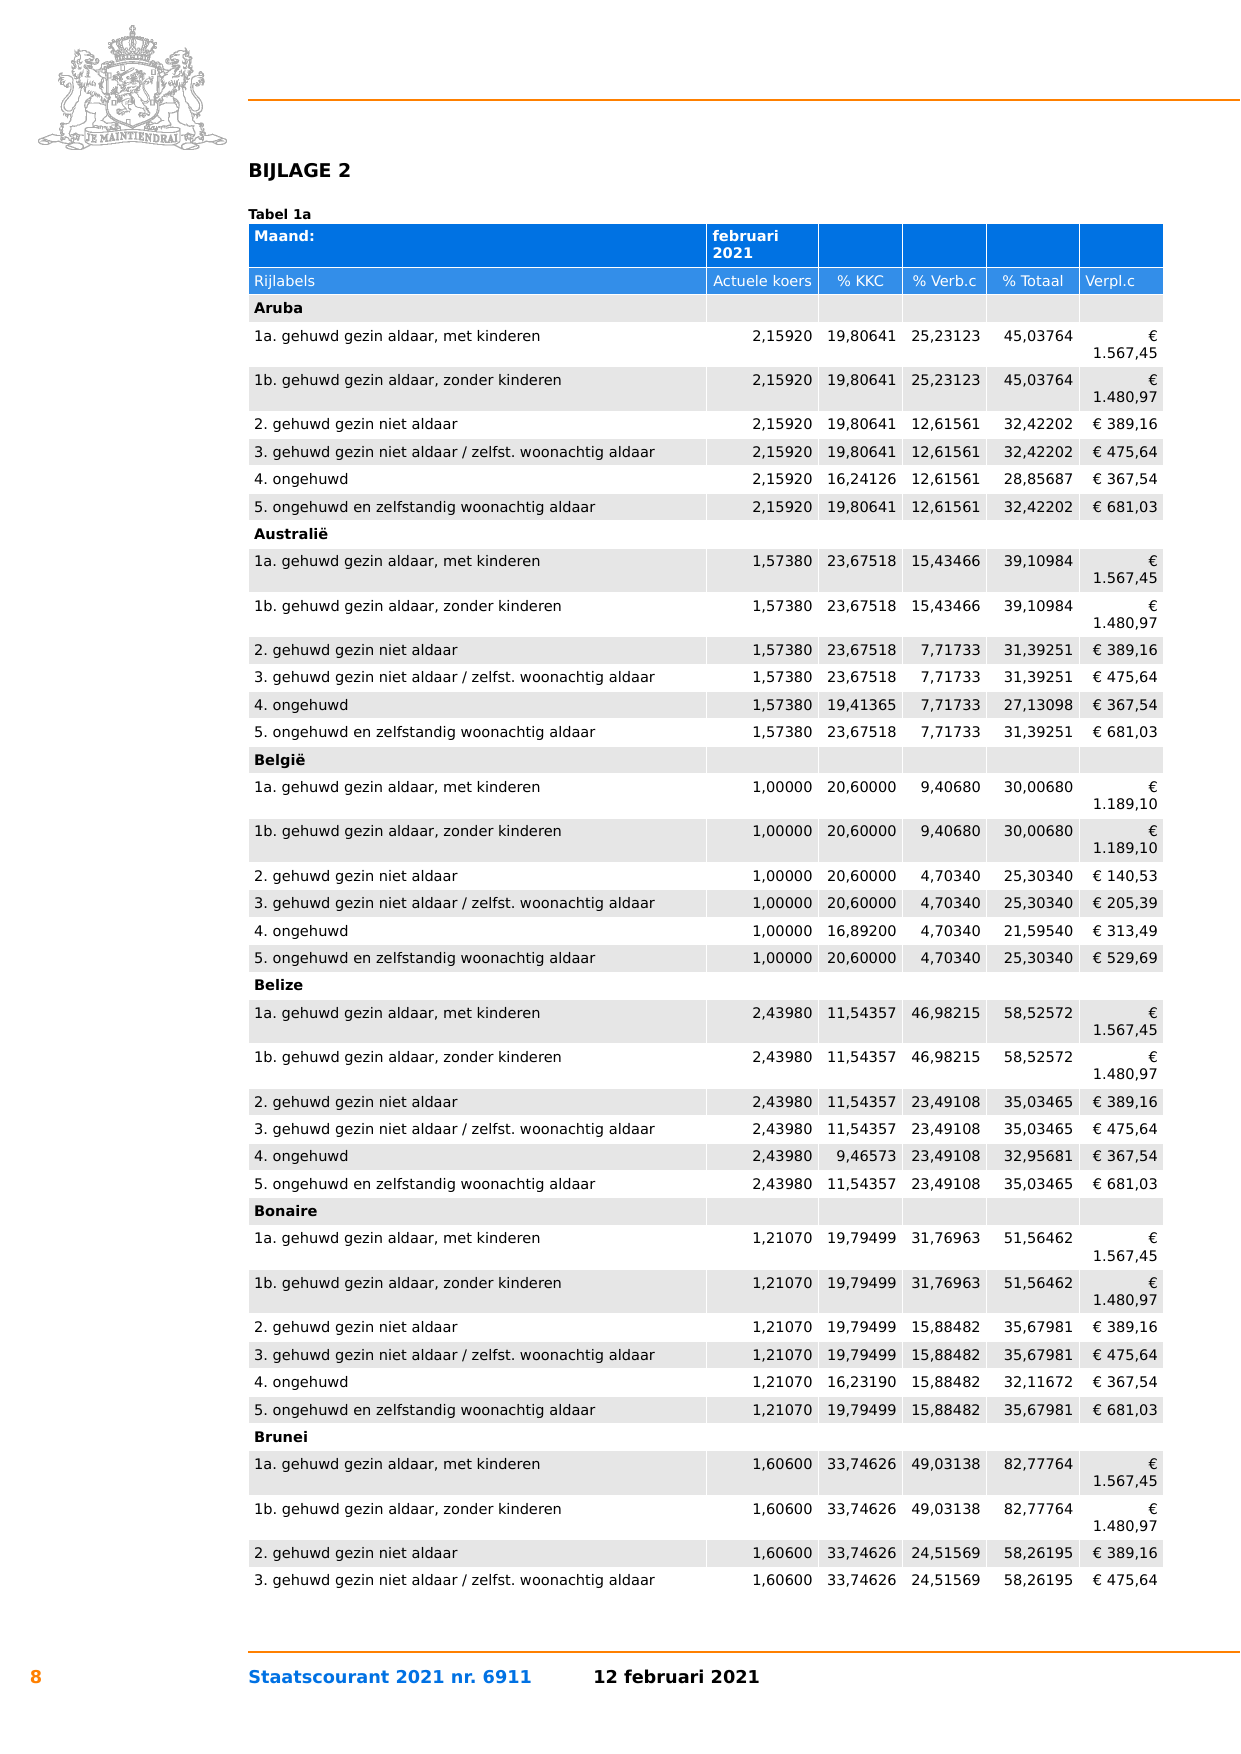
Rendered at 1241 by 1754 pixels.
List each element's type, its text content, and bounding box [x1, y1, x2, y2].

table_cell 2. gehuwd gezin niet aldaar [249, 1089, 706, 1115]
table_cell 1,21070 [707, 1315, 818, 1341]
table_cell 2. gehuwd gezin niet aldaar [249, 863, 706, 889]
table_cell € 367,54 [1080, 1144, 1163, 1170]
table_cell 4,70340 [903, 890, 986, 917]
table_cell 19,79499 [819, 1270, 902, 1313]
table_cell 4. ongehuwd [249, 466, 706, 493]
table_cell [1080, 747, 1163, 773]
table_cell [903, 1424, 986, 1450]
table_cell 58,26195 [987, 1540, 1079, 1567]
table_cell [819, 1198, 902, 1225]
table_cell [903, 1198, 986, 1225]
table_cell 35,03465 [987, 1089, 1079, 1115]
table_cell € 389,16 [1080, 1540, 1163, 1567]
table_cell € 1.189,10 [1080, 819, 1163, 862]
table_cell [707, 973, 818, 999]
table_cell 2,15920 [707, 412, 818, 438]
table_cell [903, 973, 986, 999]
table_cell 2. gehuwd gezin niet aldaar [249, 412, 706, 438]
table_cell [987, 521, 1079, 547]
table_cell [819, 521, 902, 547]
table_cell € 681,03 [1080, 1397, 1163, 1423]
table_cell 32,42202 [987, 494, 1079, 520]
table_cell € 389,16 [1080, 637, 1163, 664]
table_cell € 1.480,97 [1080, 1270, 1163, 1313]
table_cell 1,00000 [707, 945, 818, 972]
table_cell 15,88482 [903, 1397, 986, 1423]
table_cell 2,43980 [707, 1144, 818, 1170]
table_cell 2,43980 [707, 1116, 818, 1142]
table_cell € 389,16 [1080, 1315, 1163, 1341]
table_cell % KKC [819, 268, 902, 294]
table_cell 1a. gehuwd gezin aldaar, met kinderen [249, 323, 706, 366]
table_cell 35,67981 [987, 1397, 1079, 1423]
table_cell 1,60600 [707, 1540, 818, 1567]
table_cell 5. ongehuwd en zelfstandig woonachtig aldaar [249, 494, 706, 520]
picture [38, 25, 227, 150]
table_cell Actuele koers [707, 268, 818, 294]
table_cell 58,52572 [987, 1000, 1079, 1043]
table_cell % Totaal [987, 268, 1079, 294]
table_cell [903, 747, 986, 773]
table_cell € 313,49 [1080, 918, 1163, 944]
table_cell 1a. gehuwd gezin aldaar, met kinderen [249, 1000, 706, 1043]
table_cell 1a. gehuwd gezin aldaar, met kinderen [249, 549, 706, 592]
table_cell 46,98215 [903, 1000, 986, 1043]
table_cell € 475,64 [1080, 1116, 1163, 1142]
table_cell [1080, 295, 1163, 322]
table_cell 45,03764 [987, 323, 1079, 366]
table_cell 19,41365 [819, 692, 902, 718]
table_cell 39,10984 [987, 549, 1079, 592]
table_cell 2,15920 [707, 466, 818, 493]
table_cell [987, 1424, 1079, 1450]
table_cell 49,03138 [903, 1451, 986, 1495]
table_cell 4,70340 [903, 863, 986, 889]
table_cell Brunei [249, 1424, 706, 1450]
table_cell 2,43980 [707, 1000, 818, 1043]
table_cell 4. ongehuwd [249, 1369, 706, 1396]
table_cell 2,43980 [707, 1089, 818, 1115]
table_cell 4. ongehuwd [249, 1144, 706, 1170]
table_cell € 1.480,97 [1080, 593, 1163, 636]
table_cell 5. ongehuwd en zelfstandig woonachtig aldaar [249, 720, 706, 746]
table_cell [1080, 224, 1163, 267]
table_cell 23,67518 [819, 665, 902, 691]
table_cell Bonaire [249, 1198, 706, 1225]
table_cell 2. gehuwd gezin niet aldaar [249, 637, 706, 664]
table_cell 2,15920 [707, 323, 818, 366]
table_cell 11,54357 [819, 1000, 902, 1043]
table_cell 35,03465 [987, 1116, 1079, 1142]
table_cell 58,26195 [987, 1568, 1079, 1594]
table_cell 33,74626 [819, 1451, 902, 1495]
table_cell 23,49108 [903, 1144, 986, 1170]
table_cell 1,00000 [707, 918, 818, 944]
subtitle BIJLAGE 2 [248, 160, 1163, 182]
table_cell 1b. gehuwd gezin aldaar, zonder kinderen [249, 593, 706, 636]
table_cell 16,89200 [819, 918, 902, 944]
table_cell 5. ongehuwd en zelfstandig woonachtig aldaar [249, 1397, 706, 1423]
table_cell 1,21070 [707, 1369, 818, 1396]
table_cell 9,46573 [819, 1144, 902, 1170]
table_cell 21,59540 [987, 918, 1079, 944]
table_cell 25,30340 [987, 945, 1079, 972]
table_cell 49,03138 [903, 1496, 986, 1539]
table_cell € 1.567,45 [1080, 1226, 1163, 1269]
table_cell 15,88482 [903, 1369, 986, 1396]
table_cell € 529,69 [1080, 945, 1163, 972]
table_cell 2. gehuwd gezin niet aldaar [249, 1540, 706, 1567]
table_cell 4. ongehuwd [249, 692, 706, 718]
table_cell 23,67518 [819, 549, 902, 592]
table_cell € 389,16 [1080, 412, 1163, 438]
table_cell [707, 521, 818, 547]
table_cell 11,54357 [819, 1171, 902, 1197]
table_cell 23,49108 [903, 1116, 986, 1142]
table_cell 39,10984 [987, 593, 1079, 636]
table_cell 24,51569 [903, 1568, 986, 1594]
table_cell 9,40680 [903, 819, 986, 862]
table_cell [819, 747, 902, 773]
table_cell 32,95681 [987, 1144, 1079, 1170]
table_cell 1,57380 [707, 637, 818, 664]
table_cell [987, 747, 1079, 773]
table_cell 51,56462 [987, 1270, 1079, 1313]
table_cell 1a. gehuwd gezin aldaar, met kinderen [249, 1226, 706, 1269]
table_cell 30,00680 [987, 774, 1079, 818]
table_cell € 140,53 [1080, 863, 1163, 889]
table_cell [987, 973, 1079, 999]
table_cell € 475,64 [1080, 439, 1163, 465]
table_cell 1a. gehuwd gezin aldaar, met kinderen [249, 774, 706, 818]
table_cell 15,43466 [903, 549, 986, 592]
table_cell 1,21070 [707, 1342, 818, 1368]
table_cell 1,57380 [707, 593, 818, 636]
table_cell 19,79499 [819, 1315, 902, 1341]
table_cell 4. ongehuwd [249, 918, 706, 944]
table_cell 31,76963 [903, 1270, 986, 1313]
table_cell 7,71733 [903, 720, 986, 746]
table_cell 33,74626 [819, 1568, 902, 1594]
table_cell € 205,39 [1080, 890, 1163, 917]
table_cell 1b. gehuwd gezin aldaar, zonder kinderen [249, 1270, 706, 1313]
table_cell [819, 1424, 902, 1450]
table_cell € 681,03 [1080, 720, 1163, 746]
table_header Tabel 1a [248, 207, 1163, 223]
table_cell € 1.189,10 [1080, 774, 1163, 818]
table_cell € 1.567,45 [1080, 549, 1163, 592]
table_cell 19,80641 [819, 367, 902, 411]
table_cell 23,67518 [819, 637, 902, 664]
table_cell 16,23190 [819, 1369, 902, 1396]
table_cell België [249, 747, 706, 773]
table_cell 11,54357 [819, 1089, 902, 1115]
table_cell 27,13098 [987, 692, 1079, 718]
table_cell Verpl.c [1080, 268, 1163, 294]
table_cell € 475,64 [1080, 1342, 1163, 1368]
table_cell 23,49108 [903, 1171, 986, 1197]
table_cell [987, 224, 1079, 267]
table_cell 1,60600 [707, 1568, 818, 1594]
table_cell 1,57380 [707, 549, 818, 592]
table_cell 51,56462 [987, 1226, 1079, 1269]
table_cell 35,67981 [987, 1315, 1079, 1341]
table_cell [987, 295, 1079, 322]
table_cell 1,21070 [707, 1226, 818, 1269]
table_cell 2. gehuwd gezin niet aldaar [249, 1315, 706, 1341]
table_cell 15,88482 [903, 1342, 986, 1368]
table_cell 31,39251 [987, 720, 1079, 746]
table_cell 3. gehuwd gezin niet aldaar / zelfst. woonachtig aldaar [249, 1116, 706, 1142]
table_cell 1,57380 [707, 720, 818, 746]
table_cell 1,00000 [707, 774, 818, 818]
table_cell 3. gehuwd gezin niet aldaar / zelfst. woonachtig aldaar [249, 890, 706, 917]
table_cell 20,60000 [819, 945, 902, 972]
table_cell 1b. gehuwd gezin aldaar, zonder kinderen [249, 1044, 706, 1088]
table_cell 1,00000 [707, 863, 818, 889]
table_cell 25,23123 [903, 367, 986, 411]
table_cell 1b. gehuwd gezin aldaar, zonder kinderen [249, 367, 706, 411]
table_cell 1,60600 [707, 1451, 818, 1495]
table_cell 3. gehuwd gezin niet aldaar / zelfst. woonachtig aldaar [249, 439, 706, 465]
table_cell [987, 1198, 1079, 1225]
table_cell € 681,03 [1080, 494, 1163, 520]
table_cell 12,61561 [903, 494, 986, 520]
table_cell 23,67518 [819, 593, 902, 636]
table_cell Maand: [249, 224, 706, 267]
table_cell 2,15920 [707, 367, 818, 411]
table_cell 11,54357 [819, 1116, 902, 1142]
table_cell 58,52572 [987, 1044, 1079, 1088]
table_cell 19,80641 [819, 494, 902, 520]
table_cell 25,23123 [903, 323, 986, 366]
table_cell 1,21070 [707, 1397, 818, 1423]
table_cell € 681,03 [1080, 1171, 1163, 1197]
table_cell 82,77764 [987, 1451, 1079, 1495]
table_cell 1b. gehuwd gezin aldaar, zonder kinderen [249, 819, 706, 862]
table_cell 31,39251 [987, 637, 1079, 664]
table_cell € 389,16 [1080, 1089, 1163, 1115]
table_cell 1,57380 [707, 692, 818, 718]
table_cell € 1.480,97 [1080, 1044, 1163, 1088]
table_cell 19,79499 [819, 1226, 902, 1269]
table_cell € 1.480,97 [1080, 1496, 1163, 1539]
table_cell 23,67518 [819, 720, 902, 746]
table_cell 7,71733 [903, 692, 986, 718]
table_cell [819, 973, 902, 999]
table_cell 20,60000 [819, 890, 902, 917]
table_cell 11,54357 [819, 1044, 902, 1088]
table_cell Rijlabels [249, 268, 706, 294]
table_cell 7,71733 [903, 637, 986, 664]
table_cell 2,43980 [707, 1044, 818, 1088]
table_cell 3. gehuwd gezin niet aldaar / zelfst. woonachtig aldaar [249, 1342, 706, 1368]
table_cell Belize [249, 973, 706, 999]
table_cell [1080, 1424, 1163, 1450]
table_cell 30,00680 [987, 819, 1079, 862]
table_cell 9,40680 [903, 774, 986, 818]
table_cell 15,88482 [903, 1315, 986, 1341]
table_cell 31,76963 [903, 1226, 986, 1269]
table_cell 28,85687 [987, 466, 1079, 493]
table_cell 19,80641 [819, 439, 902, 465]
table_cell € 475,64 [1080, 665, 1163, 691]
table_cell 19,79499 [819, 1397, 902, 1423]
table_cell [903, 295, 986, 322]
table_cell 2,15920 [707, 439, 818, 465]
table_cell 3. gehuwd gezin niet aldaar / zelfst. woonachtig aldaar [249, 1568, 706, 1594]
table_cell 3. gehuwd gezin niet aldaar / zelfst. woonachtig aldaar [249, 665, 706, 691]
table_cell 82,77764 [987, 1496, 1079, 1539]
table_cell 1,57380 [707, 665, 818, 691]
table_cell [1080, 521, 1163, 547]
table_cell 15,43466 [903, 593, 986, 636]
table_cell [903, 521, 986, 547]
table_cell 33,74626 [819, 1540, 902, 1567]
table_cell 1,00000 [707, 819, 818, 862]
table_cell [819, 295, 902, 322]
table_cell [707, 295, 818, 322]
table_cell 5. ongehuwd en zelfstandig woonachtig aldaar [249, 945, 706, 972]
table_cell 32,42202 [987, 439, 1079, 465]
table_cell 12,61561 [903, 439, 986, 465]
table_cell 2,15920 [707, 494, 818, 520]
table_cell 19,79499 [819, 1342, 902, 1368]
table_cell 4,70340 [903, 918, 986, 944]
table_cell 46,98215 [903, 1044, 986, 1088]
table_cell 2,43980 [707, 1171, 818, 1197]
table_cell 4,70340 [903, 945, 986, 972]
table_cell 20,60000 [819, 819, 902, 862]
table_cell % Verb.c [903, 268, 986, 294]
table_cell [903, 224, 986, 267]
table_cell 19,80641 [819, 412, 902, 438]
table_cell [1080, 1198, 1163, 1225]
table_cell februari 2021 [707, 224, 818, 267]
table_cell 25,30340 [987, 890, 1079, 917]
table_cell 1,60600 [707, 1496, 818, 1539]
table_cell 33,74626 [819, 1496, 902, 1539]
table_cell 16,24126 [819, 466, 902, 493]
table_cell € 1.567,45 [1080, 1451, 1163, 1495]
table_cell € 1.567,45 [1080, 1000, 1163, 1043]
table_cell € 367,54 [1080, 692, 1163, 718]
table_cell 23,49108 [903, 1089, 986, 1115]
table_cell 35,03465 [987, 1171, 1079, 1197]
table_cell [707, 1198, 818, 1225]
table_cell 12,61561 [903, 412, 986, 438]
table_cell € 367,54 [1080, 466, 1163, 493]
table_cell 1b. gehuwd gezin aldaar, zonder kinderen [249, 1496, 706, 1539]
table_cell 1,21070 [707, 1270, 818, 1313]
table_cell € 1.480,97 [1080, 367, 1163, 411]
table_cell 12,61561 [903, 466, 986, 493]
table_cell € 367,54 [1080, 1369, 1163, 1396]
table_cell [707, 1424, 818, 1450]
table_cell € 1.567,45 [1080, 323, 1163, 366]
table_cell [707, 747, 818, 773]
table_cell 31,39251 [987, 665, 1079, 691]
table_cell 7,71733 [903, 665, 986, 691]
table_cell Aruba [249, 295, 706, 322]
table_cell [819, 224, 902, 267]
table_cell 24,51569 [903, 1540, 986, 1567]
table_cell 1,00000 [707, 890, 818, 917]
table_cell [1080, 973, 1163, 999]
table_cell 25,30340 [987, 863, 1079, 889]
table_cell 5. ongehuwd en zelfstandig woonachtig aldaar [249, 1171, 706, 1197]
table_cell 20,60000 [819, 774, 902, 818]
table_cell 32,42202 [987, 412, 1079, 438]
table_cell 35,67981 [987, 1342, 1079, 1368]
table_cell € 475,64 [1080, 1568, 1163, 1594]
table_cell 19,80641 [819, 323, 902, 366]
table_cell 32,11672 [987, 1369, 1079, 1396]
table_cell 20,60000 [819, 863, 902, 889]
table_cell 1a. gehuwd gezin aldaar, met kinderen [249, 1451, 706, 1495]
table_cell Australië [249, 521, 706, 547]
table_cell 45,03764 [987, 367, 1079, 411]
